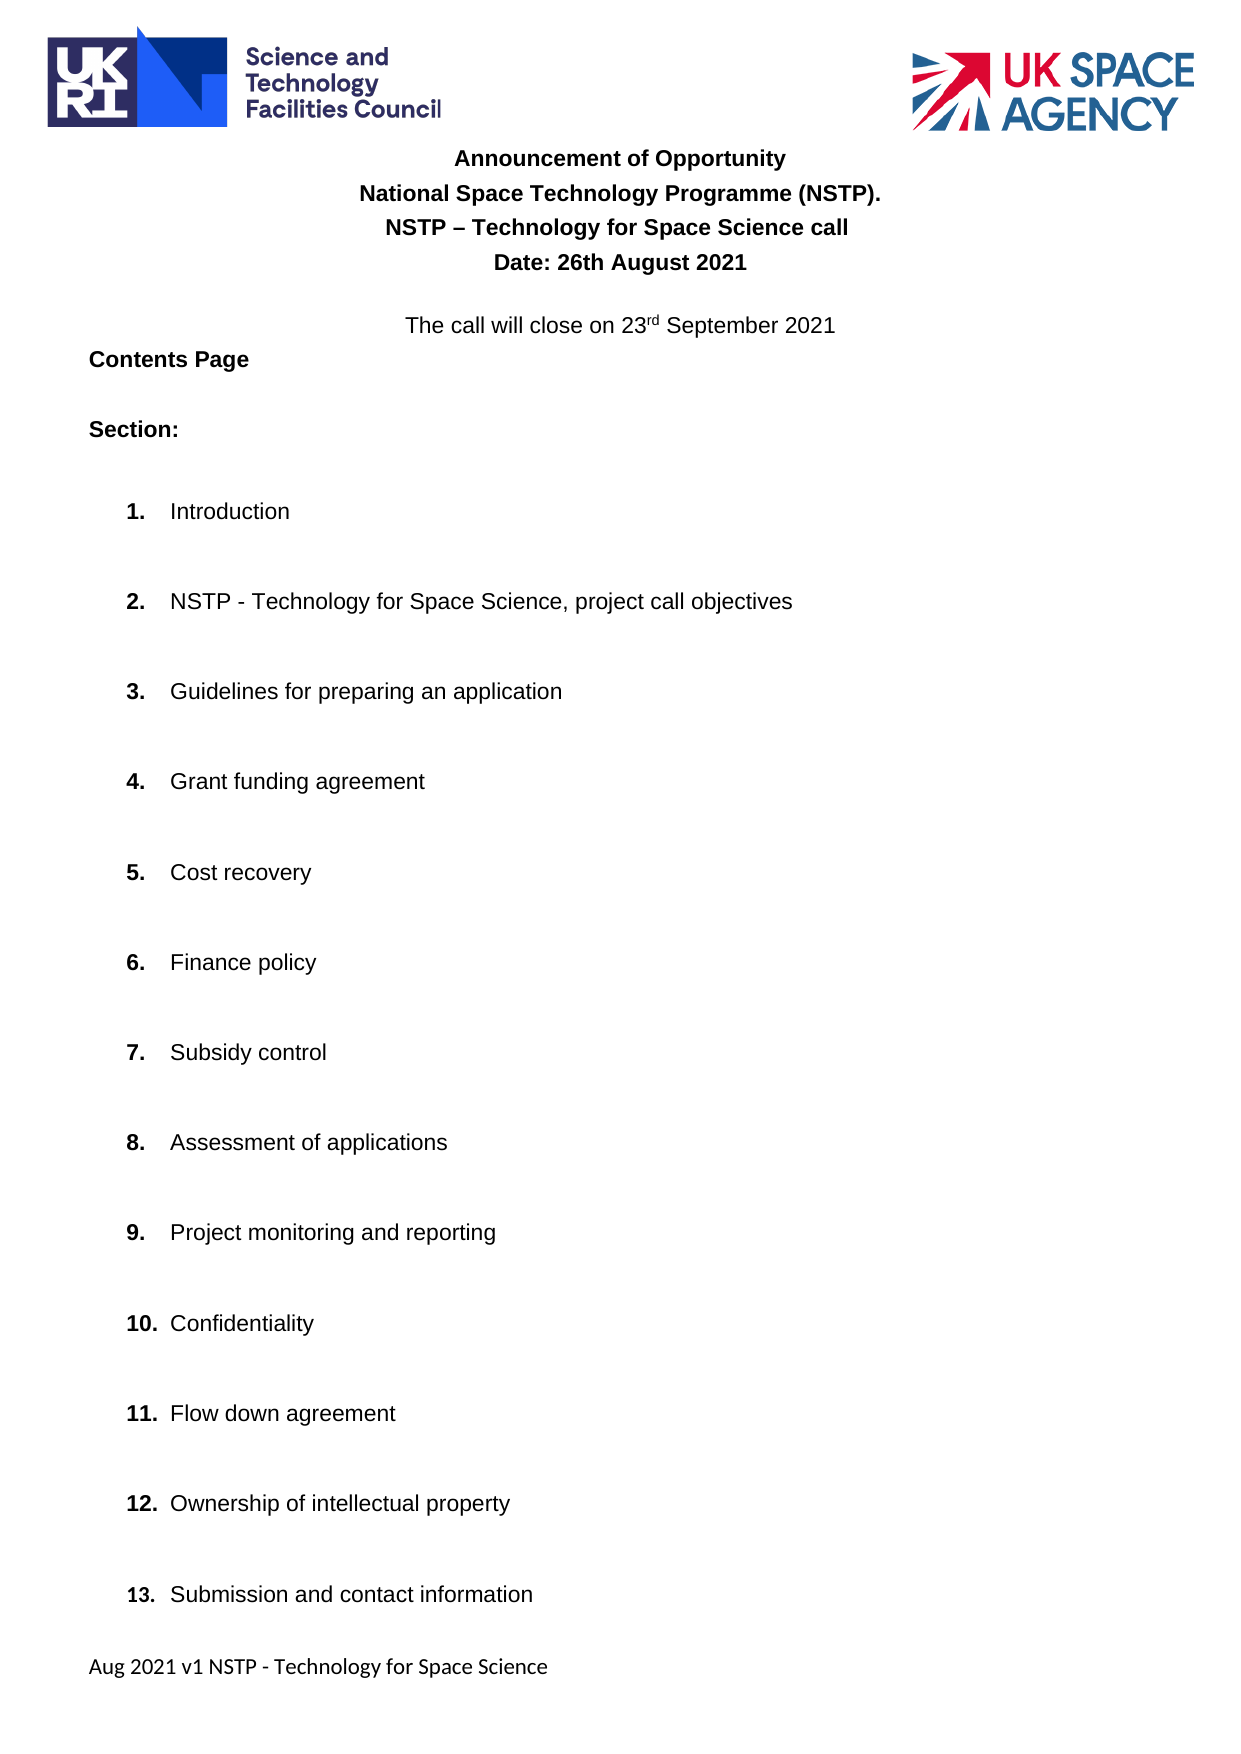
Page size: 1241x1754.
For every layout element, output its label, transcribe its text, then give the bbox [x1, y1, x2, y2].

list Finance policy [126, 949, 1152, 975]
list Project monitoring and reporting [126, 1219, 1152, 1246]
text Section: [89, 416, 1152, 442]
list Flow down agreement [126, 1400, 1152, 1426]
text Contents Page [89, 346, 1152, 373]
list Assessment of applications [126, 1129, 1152, 1155]
text The call will close on 23rd September 2021 [89, 312, 1152, 338]
list NSTP - Technology for Space Science, project call objectives [126, 588, 1152, 614]
list Confidentiality [126, 1309, 1152, 1336]
list Submission and contact information [126, 1580, 1152, 1608]
list Introduction [126, 498, 1152, 524]
list Guidelines for preparing an application [126, 678, 1152, 704]
list Cost recovery [126, 858, 1152, 885]
list Subsidy control [126, 1039, 1152, 1065]
list Grant funding agreement [126, 768, 1152, 794]
list Ownership of intellectual property [126, 1490, 1152, 1516]
